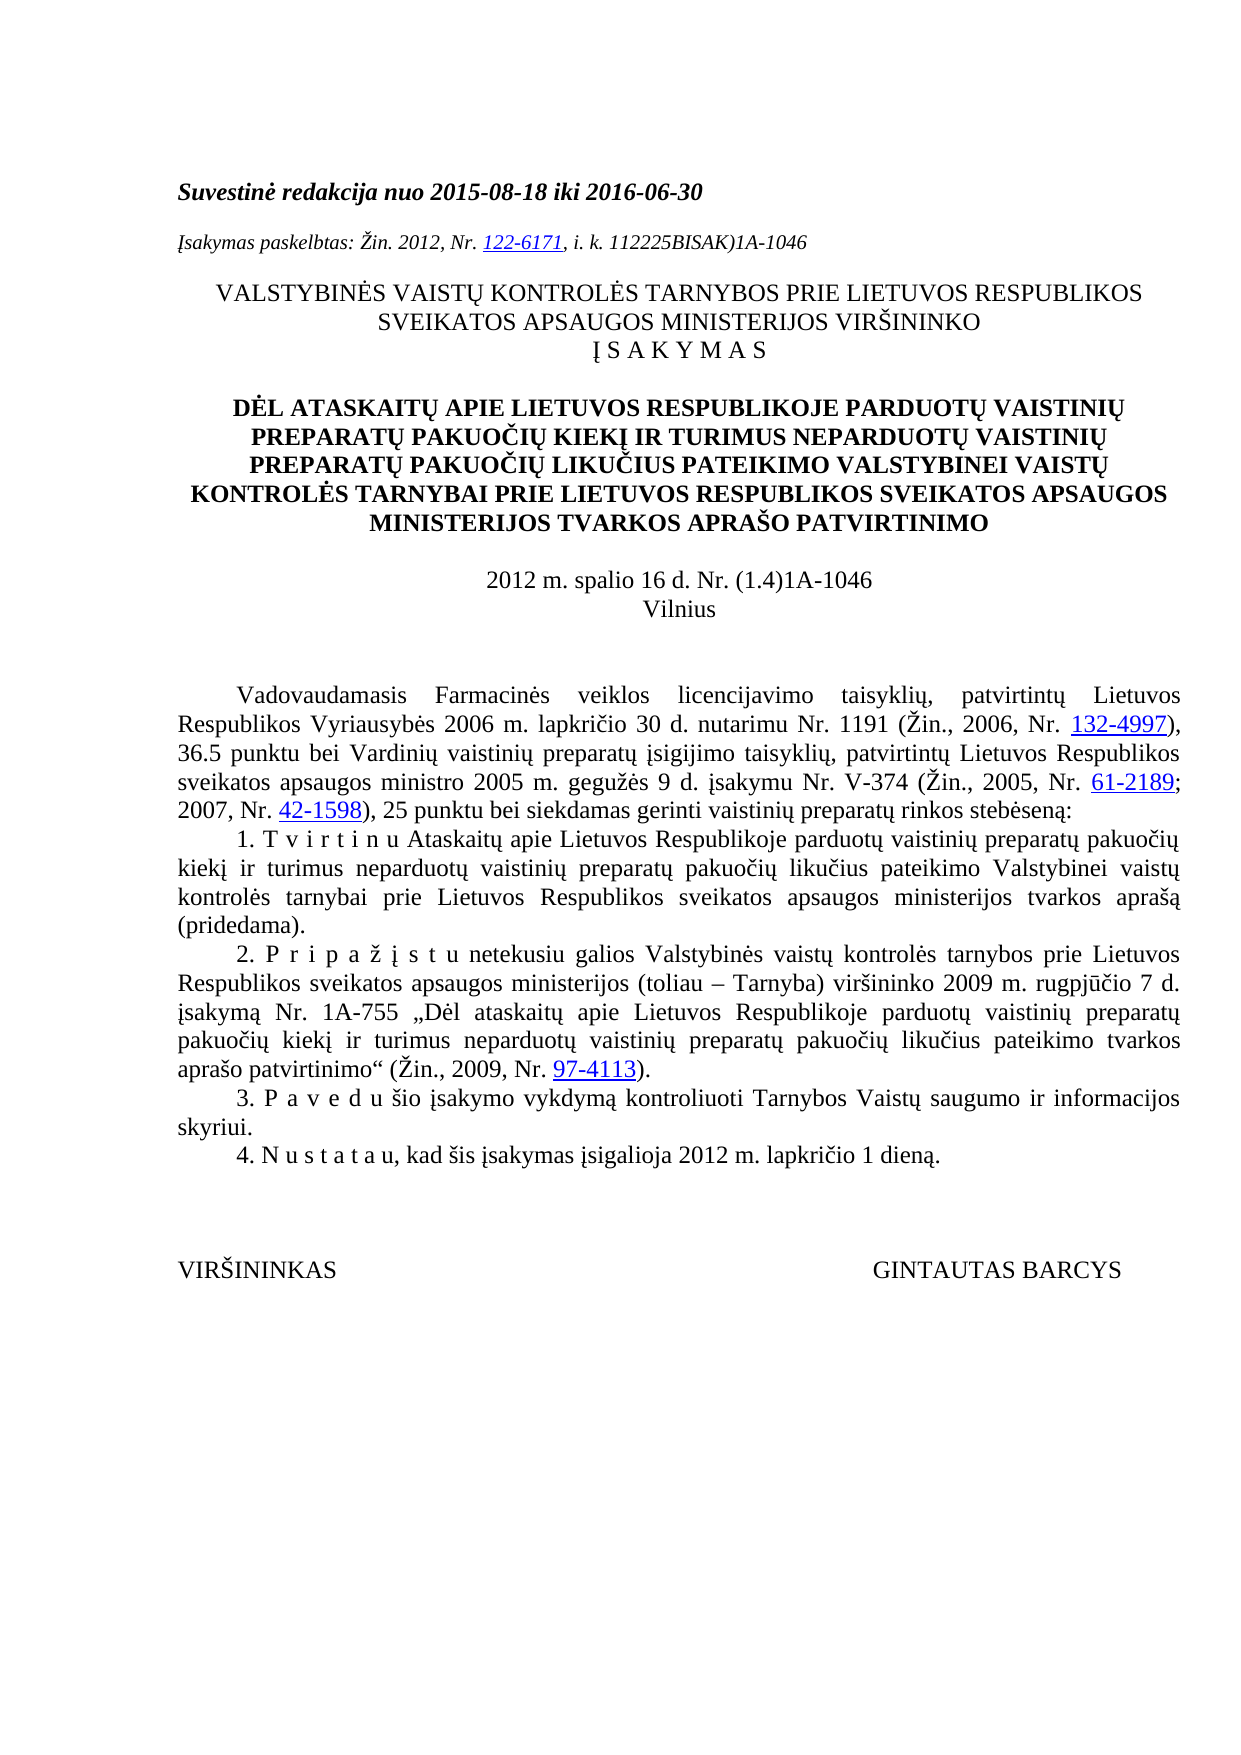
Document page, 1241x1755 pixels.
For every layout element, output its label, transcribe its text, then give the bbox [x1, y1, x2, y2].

text 3. P a v e d u šio įsakymo vykdymą kontroliuoti Tarnybos Vaistų saugumo ir informacijos skyriui. [177, 1083, 1181, 1141]
text Įsakymas paskelbtas: Žin. 2012, Nr. 122-6171, i. k. 112225BISAK)1A-1046 [177, 230, 1181, 254]
text 2012 m. spalio 16 d. Nr. (1.4)1A-1046 [177, 566, 1181, 594]
text Suvestinė redakcija nuo 2015-08-18 iki 2016-06-30 [177, 177, 1181, 206]
text 2. P r i p a ž į s t u netekusiu galios Valstybinės vaistų kontrolės tarnybos prie Lietuvos Respublikos sveikatos apsaugos ministerijos (toliau – Tarnyba) viršininko 2009 m. rugpjūčio 7 d. įsakymą Nr. 1A-755 „Dėl ataskaitų apie Lietuvos Respublikoje parduotų vaistinių preparatų pakuočių kiekį ir turimus neparduotų vaistinių preparatų pakuočių likučius pateikimo tvarkos aprašo patvirtinimo“ (Žin., 2009, Nr. 97-4113). [177, 939, 1181, 1083]
text Į S A K Y M A S [177, 336, 1181, 364]
text Viršininkas Gintautas Barcys [177, 1256, 1181, 1284]
text Vilnius [177, 594, 1181, 623]
text DĖL ATASKAITŲ APIE LIETUVOS RESPUBLIKOJE PARDUOTŲ VAISTINIŲ PREPARATŲ PAKUOČIŲ KIEKĮ IR TURIMUS NEPARDUOTŲ VAISTINIŲ PREPARATŲ PAKUOČIŲ LIKUČIUS PATEIKIMO VALSTYBINEI VAISTŲ KONTROLĖS TARNYBAI PRIE LIETUVOS RESPUBLIKOS SVEIKATOS APSAUGOS MINISTERIJOS TVARKOS APRAŠO PATVIRTINIMO [177, 393, 1181, 537]
text 4. N u s t a t a u, kad šis įsakymas įsigalioja 2012 m. lapkričio 1 dieną. [177, 1141, 1181, 1169]
text Vadovaudamasis Farmacinės veiklos licencijavimo taisyklių, patvirtintų Lietuvos Respublikos Vyriausybės 2006 m. lapkričio 30 d. nutarimu Nr. 1191 (Žin., 2006, Nr. 132-4997), 36.5 punktu bei Vardinių vaistinių preparatų įsigijimo taisyklių, patvirtintų Lietuvos Respublikos sveikatos apsaugos ministro 2005 m. gegužės 9 d. įsakymu Nr. V-374 (Žin., 2005, Nr. 61-2189; 2007, Nr. 42-1598), 25 punktu bei siekdamas gerinti vaistinių preparatų rinkos stebėseną: [177, 681, 1181, 824]
text 1. T v i r t i n u Ataskaitų apie Lietuvos Respublikoje parduotų vaistinių preparatų pakuočių kiekį ir turimus neparduotų vaistinių preparatų pakuočių likučius pateikimo Valstybinei vaistų kontrolės tarnybai prie Lietuvos Respublikos sveikatos apsaugos ministerijos tvarkos aprašą (pridedama). [177, 824, 1181, 939]
text Valstybinės vaistų kontrolės tarnybos Prie LIETUVOS RESPUBLIKOS sveikatos apsaugos ministerijos viršininkO [177, 278, 1181, 336]
